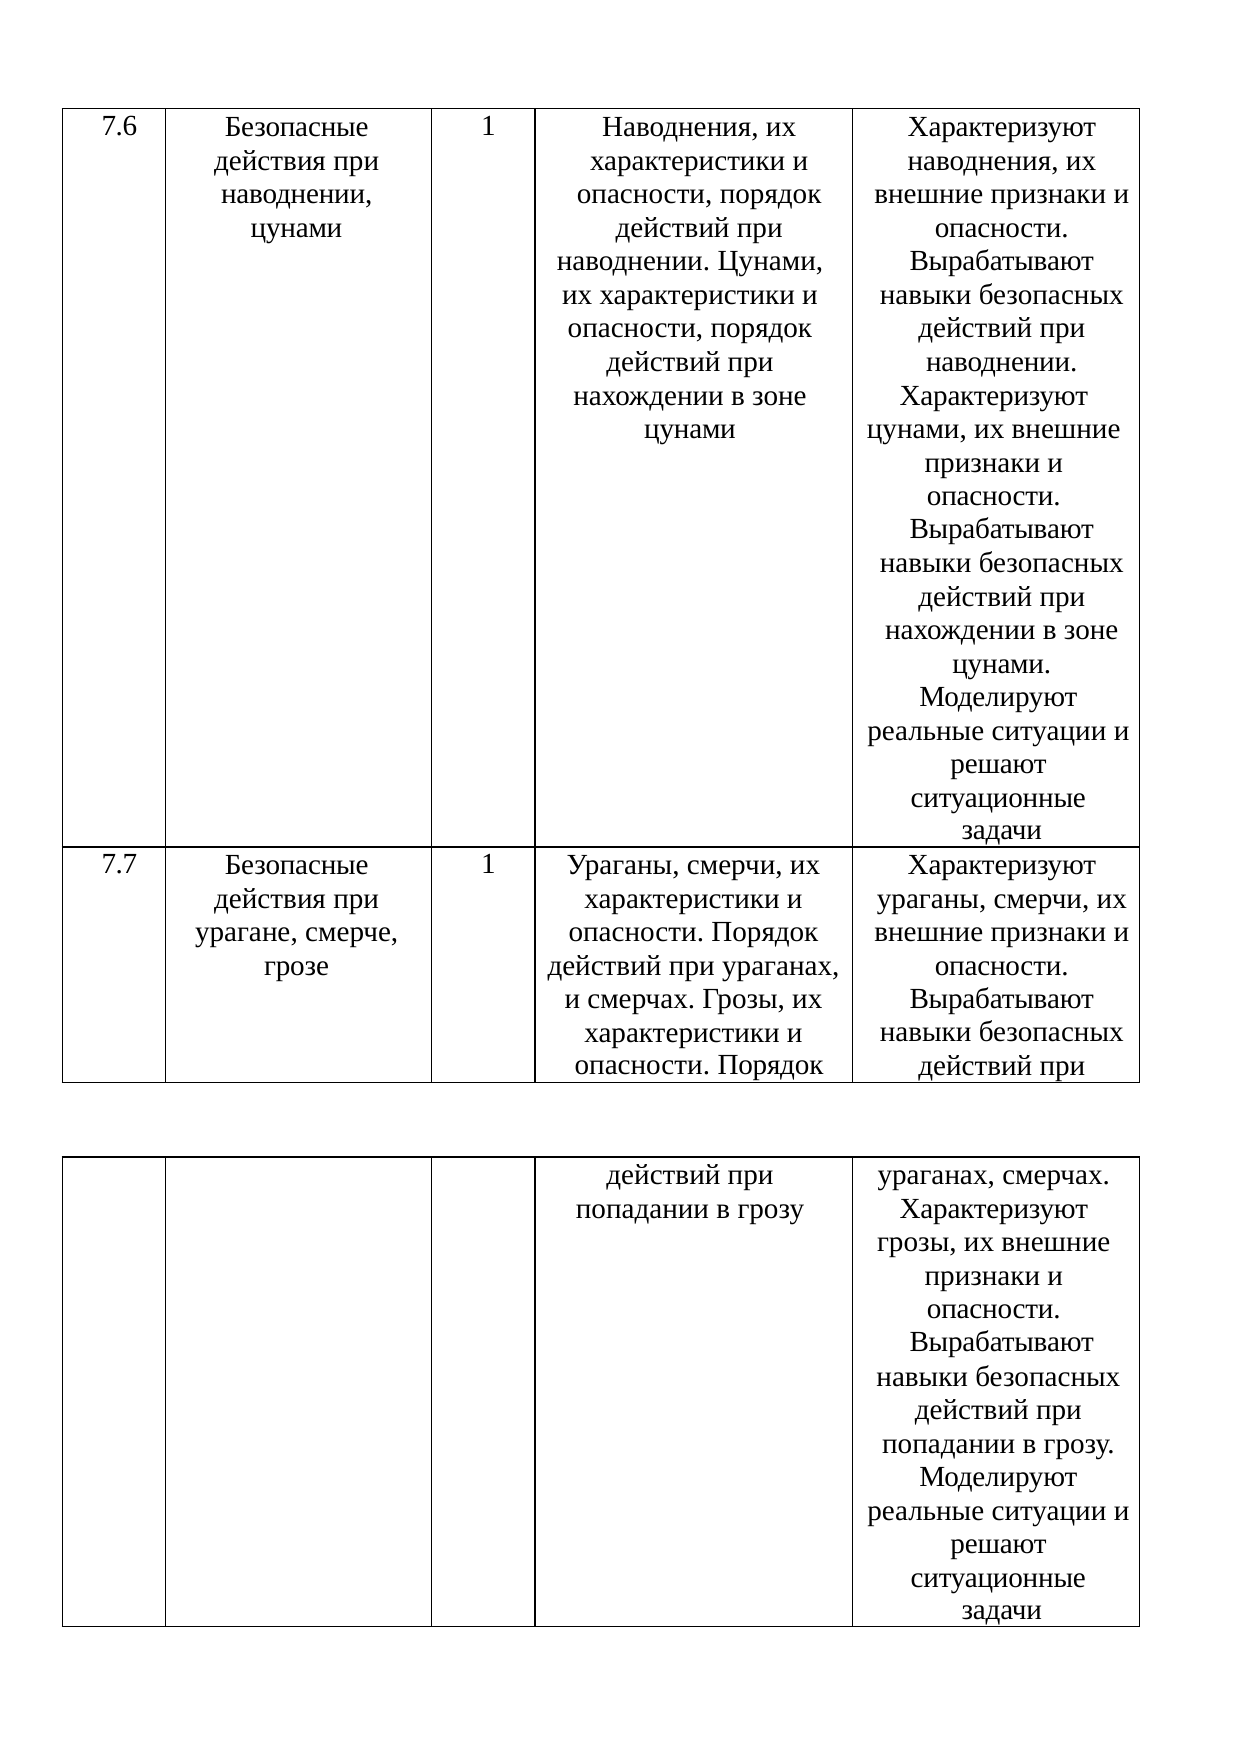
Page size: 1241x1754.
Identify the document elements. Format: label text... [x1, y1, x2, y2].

table_header ураганах, смерчах. Характеризуют грозы, их внешние признаки и опасности. Вырабатывают навыки безопасных действий при попадании в грозу. Моделируют реальные ситуации и решают ситуационные задачи [853, 1158, 1139, 1626]
table_cell 7.6 [63, 109, 165, 846]
table_header [432, 1158, 534, 1626]
table_header [63, 1158, 165, 1626]
table_cell Безопасные действия при наводнении, цунами [166, 109, 431, 846]
table_header действий при попадании в грозу [536, 1158, 852, 1626]
table_cell Характеризуют наводнения, их внешние признаки и опасности. Вырабатывают навыки безопасных действий при наводнении. Характеризуют цунами, их внешние признаки и опасности. Вырабатывают навыки безопасных действий при нахождении в зоне цунами. Моделируют реальные ситуации и решают ситуационные задачи [853, 109, 1139, 846]
table_cell 1 [432, 848, 534, 1082]
table_cell 1 [432, 109, 534, 846]
table_header [166, 1158, 431, 1626]
table_cell 7.7 [63, 848, 165, 1082]
table_cell Безопасные действия при урагане, смерче, грозе [166, 848, 431, 1082]
table_cell Характеризуют ураганы, смерчи, их внешние признаки и опасности. Вырабатывают навыки безопасных действий при [853, 848, 1139, 1082]
table_cell Ураганы, смерчи, их характеристики и опасности. Порядок действий при ураганах, и смерчах. Грозы, их характеристики и опасности. Порядок [536, 848, 852, 1082]
table_cell Наводнения, их характеристики и опасности, порядок действий при наводнении. Цунами, их характеристики и опасности, порядок действий при нахождении в зоне цунами [536, 109, 852, 846]
